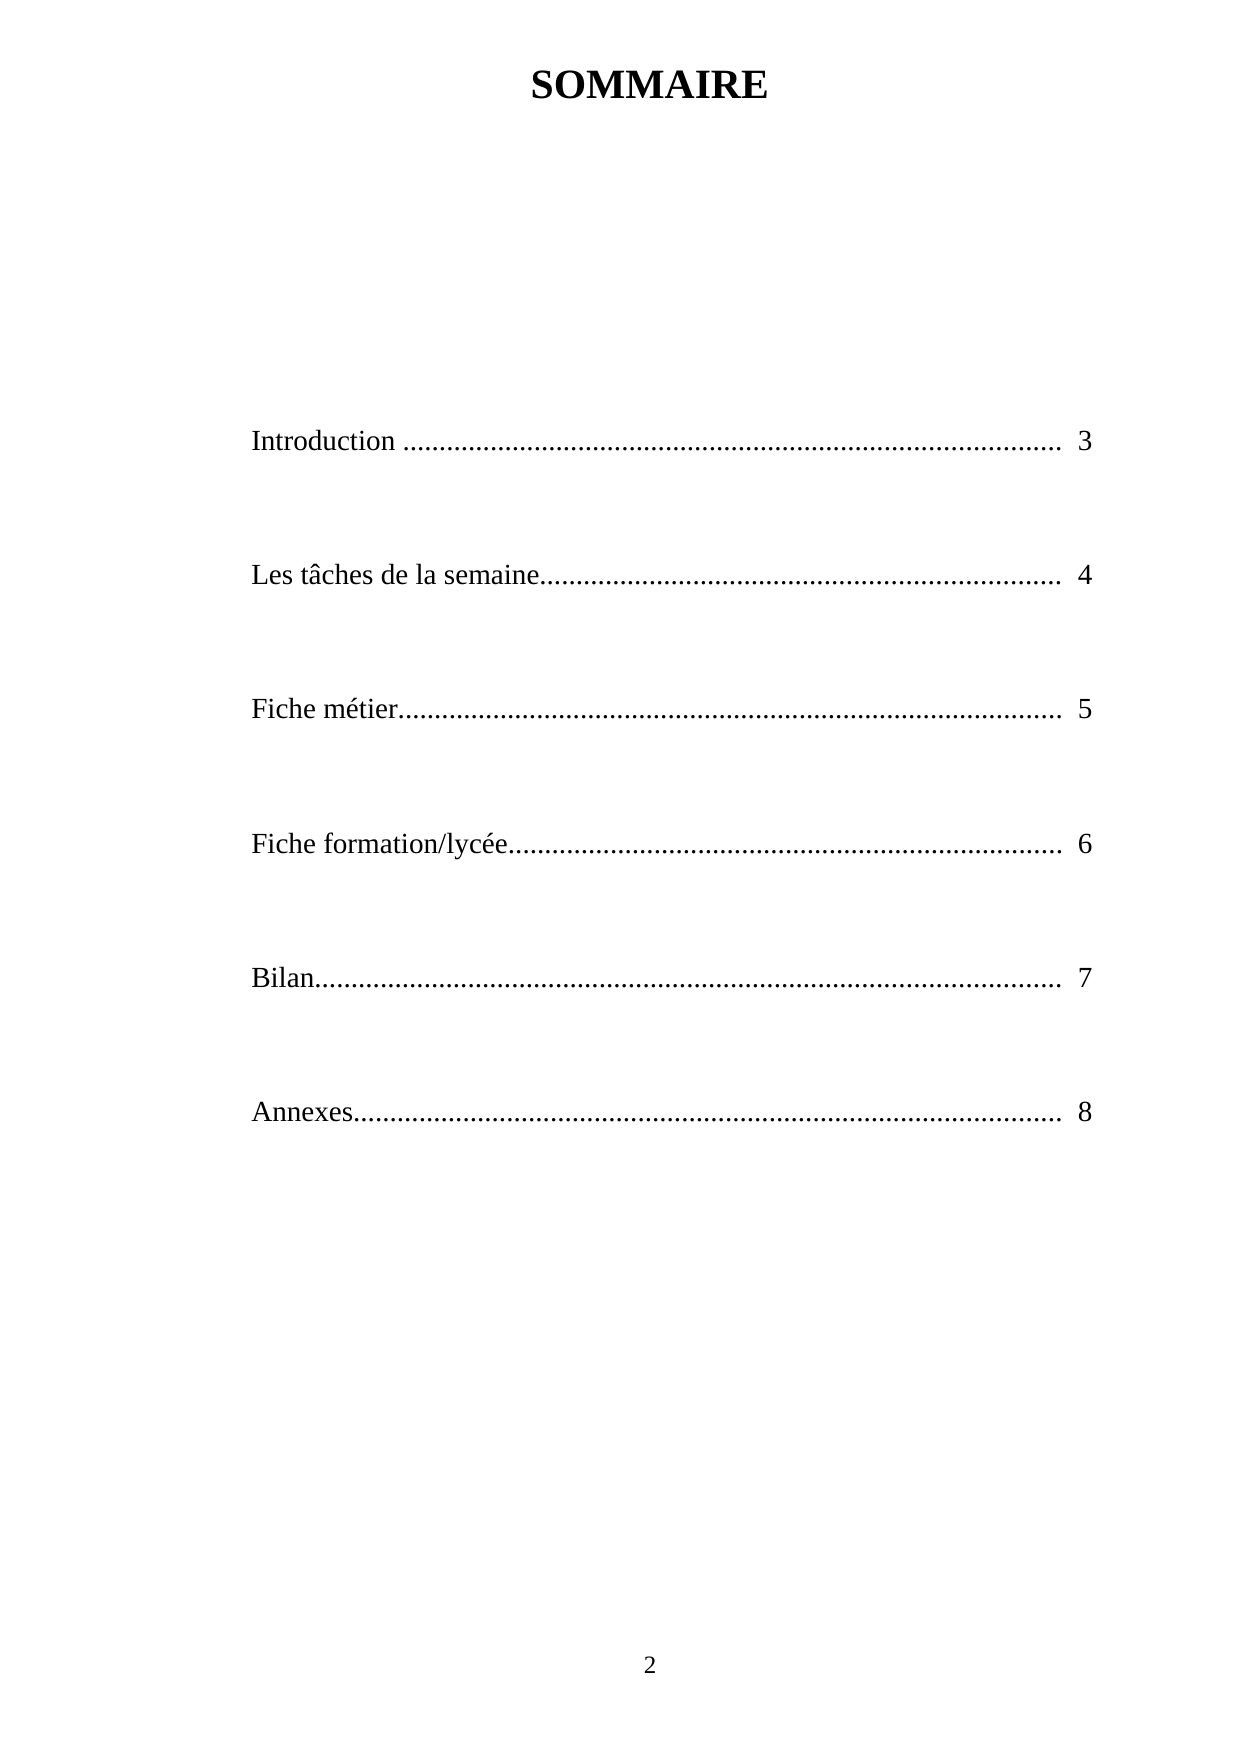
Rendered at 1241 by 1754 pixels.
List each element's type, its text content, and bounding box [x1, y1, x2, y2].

text SOMMAIRE [118, 59, 1181, 107]
text Fiche métier 5 [118, 692, 1181, 725]
text Fiche formation/lycée 6 [118, 826, 1181, 859]
text Les tâches de la semaine 4 [118, 557, 1181, 591]
text Annexes 8 [118, 1094, 1181, 1128]
text Introduction 3 [118, 423, 1181, 457]
text Bilan 7 [118, 960, 1181, 993]
